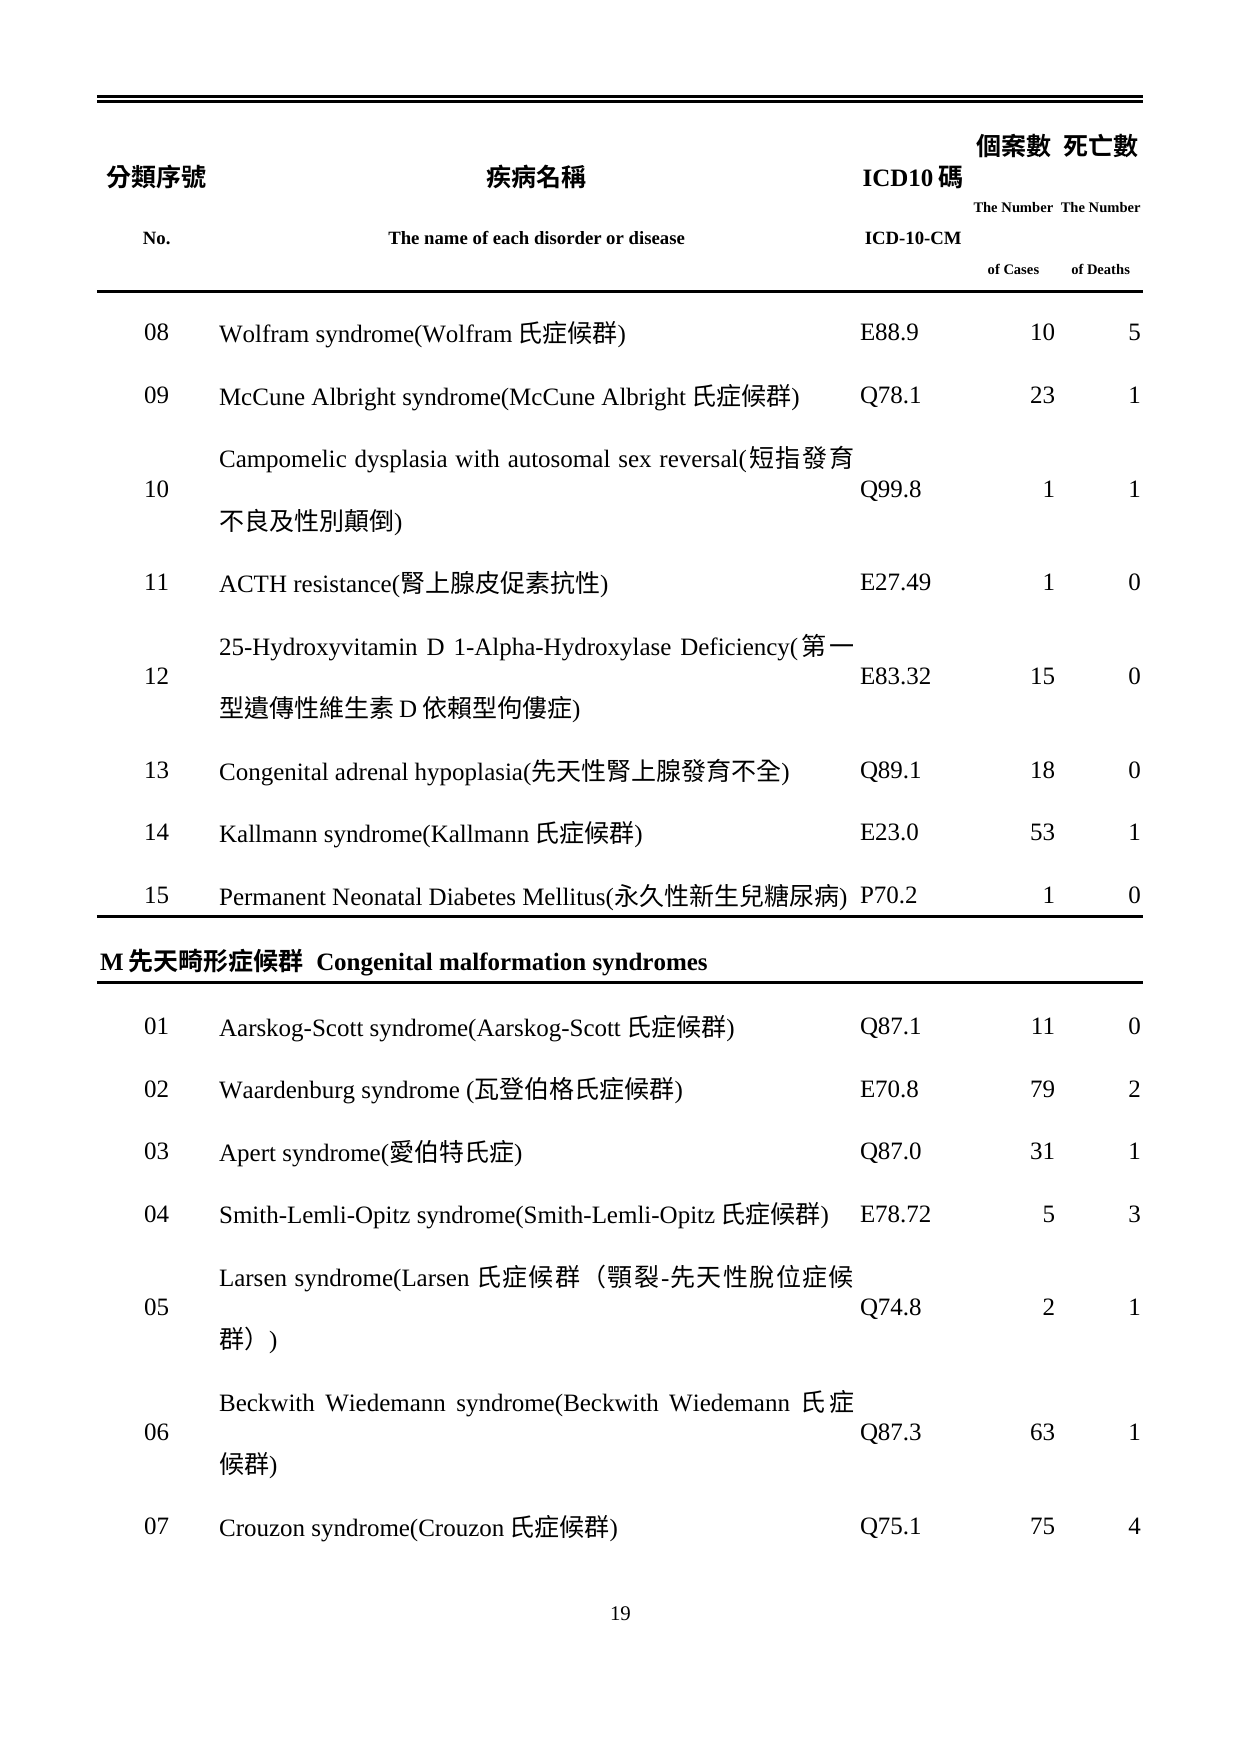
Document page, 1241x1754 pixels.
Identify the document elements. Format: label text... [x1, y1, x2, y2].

table_cell 14 [97, 790, 216, 853]
table_cell 05 [97, 1234, 216, 1359]
table_cell Q87.3 [857, 1359, 969, 1484]
table_header ICD10碼 ICD-10-CM [857, 103, 969, 290]
table_cell 75 [969, 1484, 1057, 1546]
table_cell 15 [969, 603, 1057, 728]
table_cell 02 [97, 1046, 216, 1109]
table_header 死亡數 The Number of Deaths [1058, 103, 1143, 290]
table_cell 1 [969, 540, 1057, 603]
table_header 疾病名稱 The name of each disorder or disease [216, 103, 857, 290]
table_cell Q89.1 [857, 728, 969, 790]
table_cell Q87.0 [857, 1109, 969, 1171]
table_cell 11 [97, 540, 216, 603]
table_cell E23.0 [857, 790, 969, 853]
table_cell Q78.1 [857, 353, 969, 415]
table_cell 12 [97, 603, 216, 728]
table_cell McCune Albright syndrome(McCune Albright氏症候群) [216, 353, 857, 415]
table_cell 53 [969, 790, 1057, 853]
table_cell 1 [969, 853, 1057, 915]
table_cell 5 [1058, 293, 1143, 353]
table_cell Permanent Neonatal Diabetes Mellitus(永久性新生兒糖尿病) [216, 853, 857, 915]
table_cell Aarskog-Scott syndrome(Aarskog-Scott氏症候群) [216, 984, 857, 1046]
table_cell Q99.8 [857, 415, 969, 540]
table_cell Congenital adrenal hypoplasia(先天性腎上腺發育不全) [216, 728, 857, 790]
table_cell 3 [1058, 1171, 1143, 1234]
table_cell Waardenburg syndrome (瓦登伯格氏症候群) [216, 1046, 857, 1109]
table_cell 13 [97, 728, 216, 790]
table_cell 09 [97, 353, 216, 415]
table_cell Apert syndrome(愛伯特氏症) [216, 1109, 857, 1171]
table_cell 79 [969, 1046, 1057, 1109]
table_cell Q87.1 [857, 984, 969, 1046]
table_cell Q75.1 [857, 1484, 969, 1546]
table_cell 06 [97, 1359, 216, 1484]
table_cell 0 [1058, 728, 1143, 790]
table_cell Q74.8 [857, 1234, 969, 1359]
table_cell 4 [1058, 1484, 1143, 1546]
table_cell 0 [1058, 540, 1143, 603]
table_cell Campomelic dysplasia with autosomal sex reversal(短指發育不良及性別顛倒) [216, 415, 857, 540]
table_cell E27.49 [857, 540, 969, 603]
table_cell 10 [969, 293, 1057, 353]
table_cell 15 [97, 853, 216, 915]
table_cell 03 [97, 1109, 216, 1171]
table_cell 25-Hydroxyvitamin D 1-Alpha-Hydroxylase Deficiency(第一型遺傳性維生素D依賴型佝僂症) [216, 603, 857, 728]
table_cell 1 [1058, 415, 1143, 540]
table_cell 1 [969, 415, 1057, 540]
table_cell Beckwith Wiedemann syndrome(Beckwith Wiedemann氏症候群) [216, 1359, 857, 1484]
table_header 個案數 The Number of Cases [969, 103, 1057, 290]
table_cell P70.2 [857, 853, 969, 915]
table_cell 01 [97, 984, 216, 1046]
table_cell 18 [969, 728, 1057, 790]
table_cell 63 [969, 1359, 1057, 1484]
table_cell 11 [969, 984, 1057, 1046]
table_header 分類序號 No. [97, 103, 216, 290]
table_cell Crouzon syndrome(Crouzon氏症候群) [216, 1484, 857, 1546]
table_cell 10 [97, 415, 216, 540]
table_cell 31 [969, 1109, 1057, 1171]
table_cell 04 [97, 1171, 216, 1234]
table_cell M先天畸形症候群 Congenital malformation syndromes [97, 918, 1143, 981]
table_cell 1 [1058, 1109, 1143, 1171]
table_cell 07 [97, 1484, 216, 1546]
table_cell 0 [1058, 603, 1143, 728]
table_cell E88.9 [857, 293, 969, 353]
table_cell 1 [1058, 353, 1143, 415]
table_cell 2 [969, 1234, 1057, 1359]
table_cell Kallmann syndrome(Kallmann氏症候群) [216, 790, 857, 853]
table_cell 0 [1058, 853, 1143, 915]
table_cell 1 [1058, 1359, 1143, 1484]
table_cell 5 [969, 1171, 1057, 1234]
table_cell 1 [1058, 1234, 1143, 1359]
table_cell 1 [1058, 790, 1143, 853]
table_cell Wolfram syndrome(Wolfram氏症候群) [216, 293, 857, 353]
table_cell E78.72 [857, 1171, 969, 1234]
table_cell 08 [97, 293, 216, 353]
table_cell 2 [1058, 1046, 1143, 1109]
table_cell ACTH resistance(腎上腺皮促素抗性) [216, 540, 857, 603]
table_cell E70.8 [857, 1046, 969, 1109]
table_cell 23 [969, 353, 1057, 415]
table_cell 0 [1058, 984, 1143, 1046]
table_cell Smith-Lemli-Opitz syndrome(Smith-Lemli-Opitz氏症候群) [216, 1171, 857, 1234]
table_cell Larsen syndrome(Larsen氏症候群（顎裂-先天性脫位症候群）) [216, 1234, 857, 1359]
table_cell E83.32 [857, 603, 969, 728]
